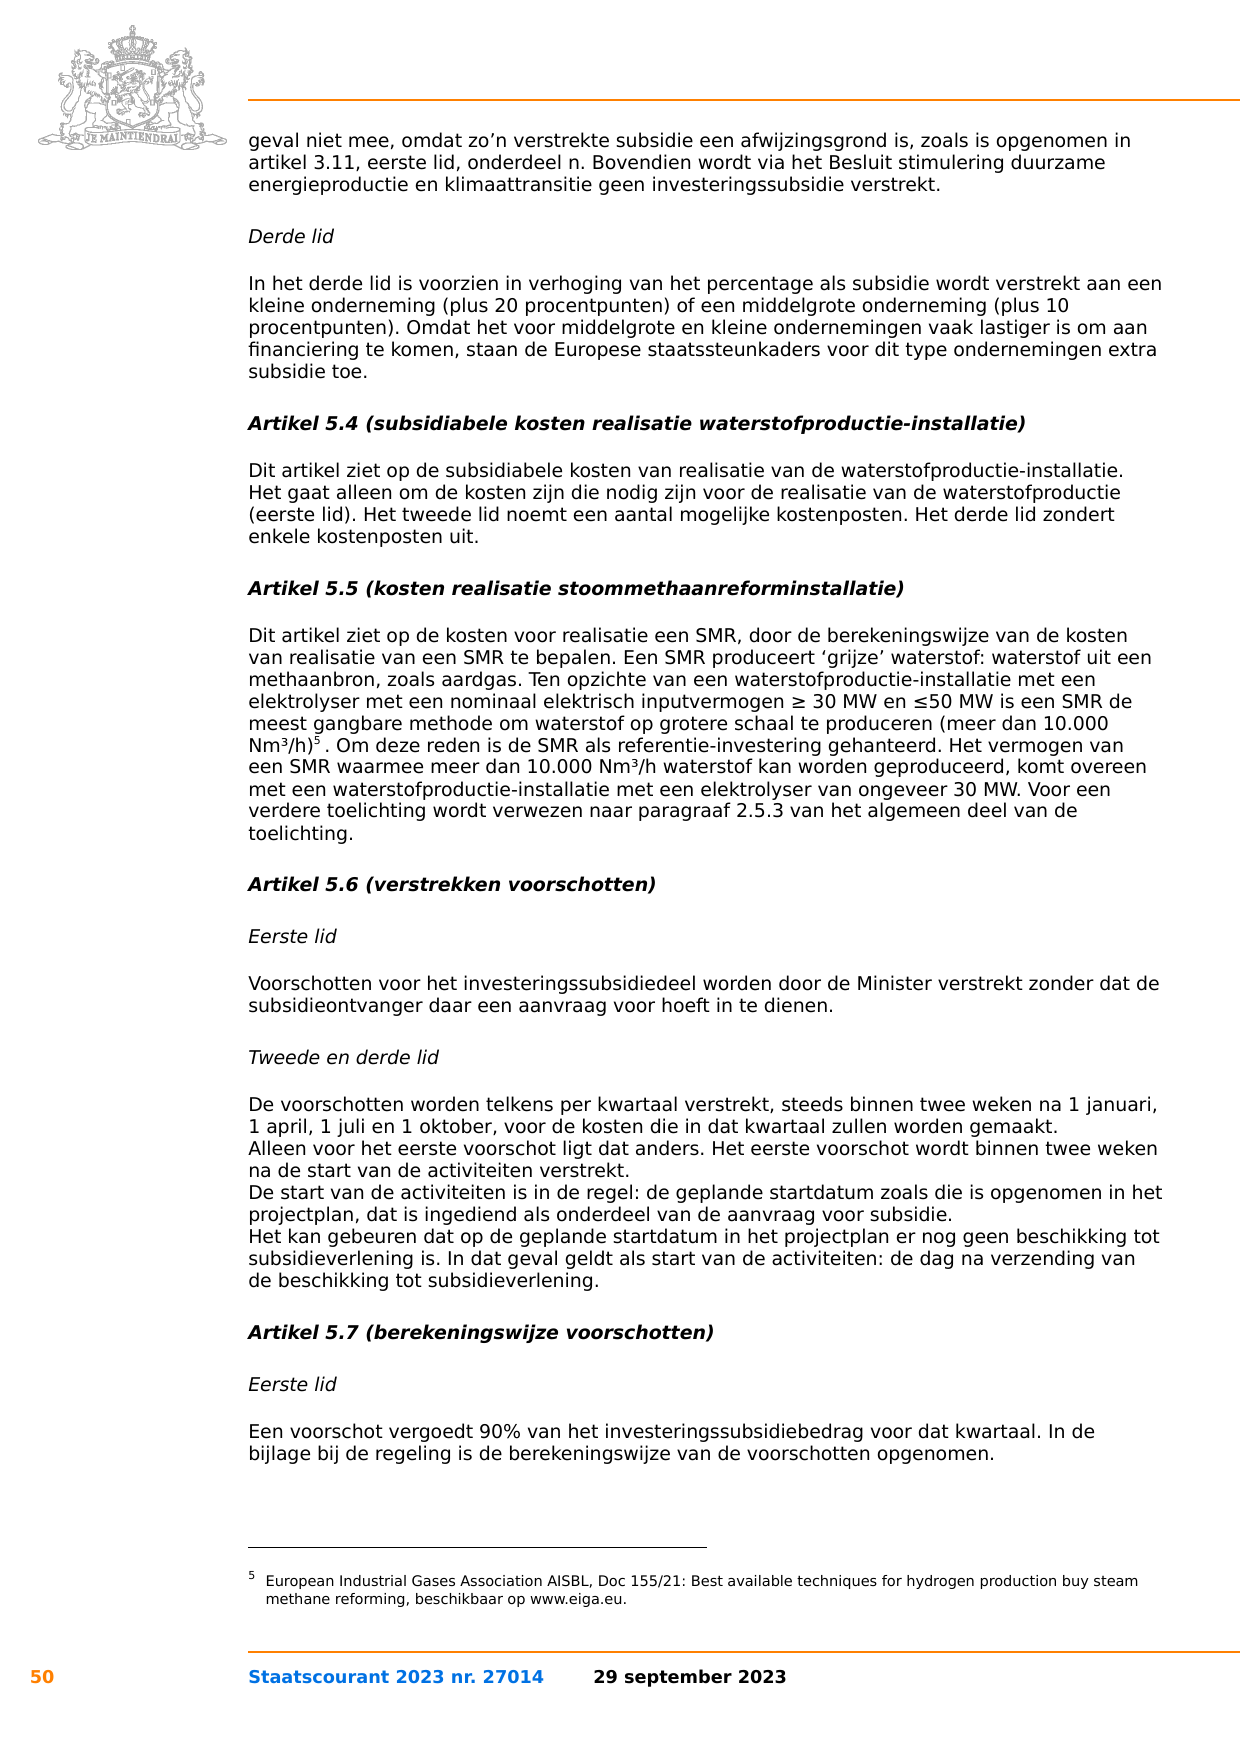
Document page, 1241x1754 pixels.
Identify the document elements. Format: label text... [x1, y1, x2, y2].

subtitle Artikel 5.4 (subsidiabele kosten realisatie waterstofproductie-installatie) [248, 413, 1163, 435]
subtitle Derde lid [248, 226, 1163, 248]
subtitle Eerste lid [248, 926, 1163, 948]
picture [38, 25, 227, 150]
text De start van de activiteiten is in de regel: de geplande startdatum zoals die is opgenomen in het projectplan, dat is ingediend als onderdeel van de aanvraag voor subsidie. [248, 1182, 1163, 1226]
text In het derde lid is voorzien in verhoging van het percentage als subsidie wordt verstrekt aan een kleine onderneming (plus 20 procentpunten) of een middelgrote onderneming (plus 10 procentpunten). Omdat het voor middelgrote en kleine ondernemingen vaak lastiger is om aan financiering te komen, staan de Europese staatssteunkaders voor dit type ondernemingen extra subsidie toe. [248, 273, 1163, 383]
text Alleen voor het eerste voorschot ligt dat anders. Het eerste voorschot wordt binnen twee weken na de start van de activiteiten verstrekt. [248, 1138, 1163, 1182]
text Voorschotten voor het investeringssubsidiedeel worden door de Minister verstrekt zonder dat de subsidieontvanger daar een aanvraag voor hoeft in te dienen. [248, 973, 1163, 1017]
subtitle Artikel 5.6 (verstrekken voorschotten) [248, 874, 1163, 896]
text Een voorschot vergoedt 90% van het investeringssubsidiebedrag voor dat kwartaal. In de bijlage bij de regeling is de berekeningswijze van de voorschotten opgenomen. [248, 1421, 1163, 1465]
subtitle Artikel 5.7 (berekeningswijze voorschotten) [248, 1322, 1163, 1344]
text Dit artikel ziet op de subsidiabele kosten van realisatie van de waterstofproductie-installatie. Het gaat alleen om de kosten zijn die nodig zijn voor de realisatie van de waterstofproductie (eerste lid). Het tweede lid noemt een aantal mogelijke kostenposten. Het derde lid zondert enkele kostenposten uit. [248, 460, 1163, 548]
text European Industrial Gases Association AISBL, Doc 155/21: Best available techniques for hydrogen production buy steam methane reforming, beschikbaar op www.eiga.eu. [248, 1569, 1163, 1608]
subtitle Eerste lid [248, 1374, 1163, 1396]
text Het kan gebeuren dat op de geplande startdatum in het projectplan er nog geen beschikking tot subsidieverlening is. In dat geval geldt als start van de activiteiten: de dag na verzending van de beschikking tot subsidieverlening. [248, 1226, 1163, 1292]
text geval niet mee, omdat zo’n verstrekte subsidie een afwijzingsgrond is, zoals is opgenomen in artikel 3.11, eerste lid, onderdeel n. Bovendien wordt via het Besluit stimulering duurzame energieproductie en klimaattransitie geen investeringssubsidie verstrekt. [248, 130, 1163, 196]
subtitle Artikel 5.5 (kosten realisatie stoommethaanreforminstallatie) [248, 578, 1163, 599]
subtitle Tweede en derde lid [248, 1047, 1163, 1069]
text De voorschotten worden telkens per kwartaal verstrekt, steeds binnen twee weken na 1 januari, 1 april, 1 juli en 1 oktober, voor de kosten die in dat kwartaal zullen worden gemaakt. [248, 1094, 1163, 1138]
text Dit artikel ziet op de kosten voor realisatie een SMR, door de berekeningswijze van de kosten van realisatie van een SMR te bepalen. Een SMR produceert ‘grijze’ waterstof: waterstof uit een methaanbron, zoals aardgas. Ten opzichte van een waterstofproductie-installatie met een elektrolyser met een nominaal elektrisch inputvermogen ≥ 30 MW en ≤50 MW is een SMR de meest gangbare methode om waterstof op grotere schaal te produceren (meer dan 10.000 Nm³/h). Om deze reden is de SMR als referentie-investering gehanteerd. Het vermogen van een SMR waarmee meer dan 10.000 Nm³/h waterstof kan worden geproduceerd, komt overeen met een waterstofproductie-installatie met een elektrolyser van ongeveer 30 MW. Voor een verdere toelichting wordt verwezen naar paragraaf 2.5.3 van het algemeen deel van de toelichting. [248, 624, 1163, 844]
